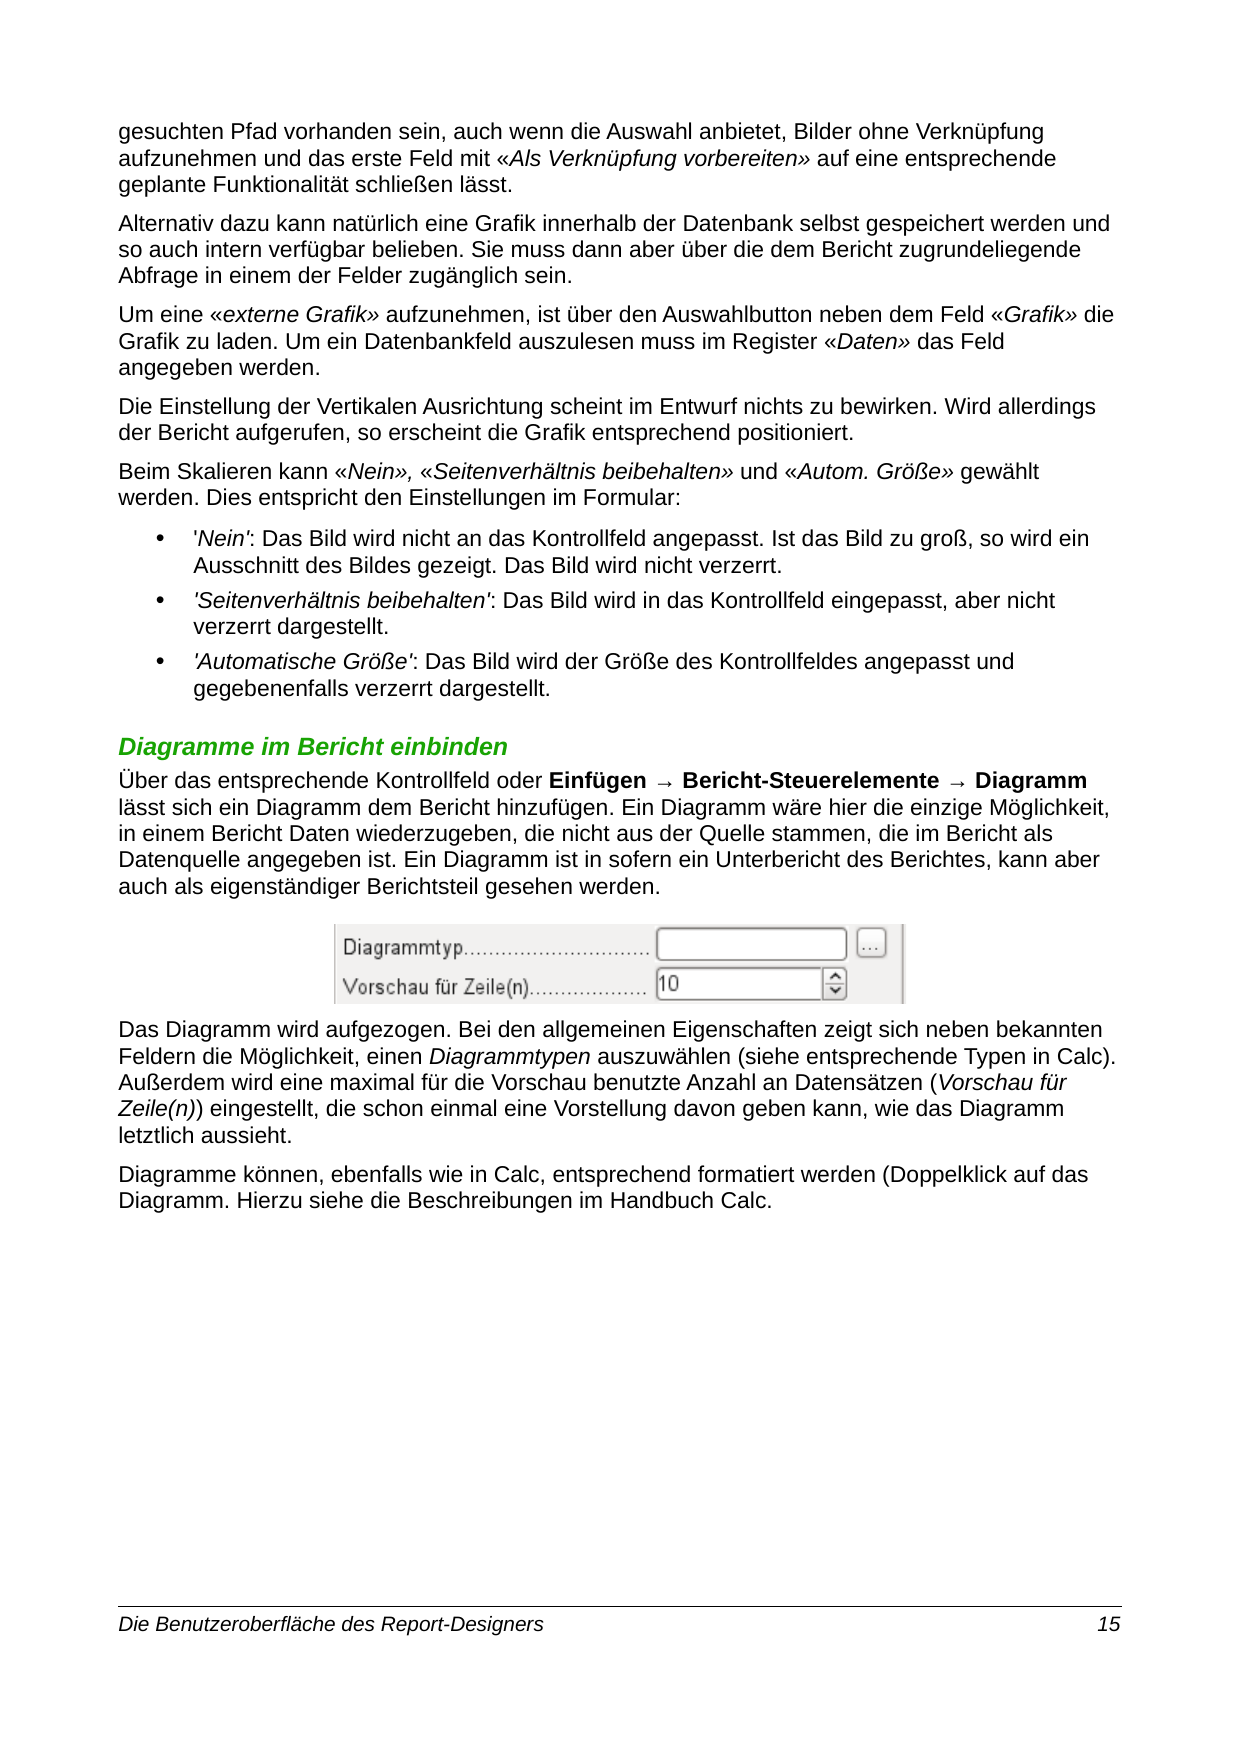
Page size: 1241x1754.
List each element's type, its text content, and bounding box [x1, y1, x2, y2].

text gesuchten Pfad vorhanden sein, auch wenn die Auswahl anbietet, Bilder ohne Verknüpfung aufzunehmen und das erste Feld mit «Als Verknüpfung vorbereiten» auf eine entsprechende geplante Funktionalität schließen lässt. [118, 118, 1122, 197]
list 'Seitenverhältnis beibehalten': Das Bild wird in das Kontrollfeld eingepasst, aber nicht verzerrt dargestellt. [156, 584, 1122, 640]
text Um eine «externe Grafik» aufzunehmen, ist über den Auswahlbutton neben dem Feld «Grafik» die Grafik zu laden. Um ein Datenbankfeld auszulesen muss im Register «Daten» das Feld angegeben werden. [118, 301, 1122, 380]
list 'Automatische Größe': Das Bild wird der Größe des Kontrollfeldes angepasst und gegebenenfalls verzerrt dargestellt. [156, 646, 1122, 701]
text Das Diagramm wird aufgezogen. Bei den allgemeinen Eigenschaften zeigt sich neben bekannten Feldern die Möglichkeit, einen Diagrammtypen auszuwählen (siehe entsprechende Typen in Calc). Außerdem wird eine maximal für die Vorschau benutzte Anzahl an Datensätzen (Vorschau für Zeile(n)) eingestellt, die schon einmal eine Vorstellung davon geben kann, wie das Diagramm letztlich aussieht. [118, 1016, 1122, 1148]
picture [334, 924, 907, 1004]
subtitle Diagramme im Bericht einbinden [118, 732, 1122, 761]
text Die Einstellung der Vertikalen Ausrichtung scheint im Entwurf nichts zu bewirken. Wird allerdings der Bericht aufgerufen, so erscheint die Grafik entsprechend positioniert. [118, 393, 1122, 446]
text Alternativ dazu kann natürlich eine Grafik innerhalb der Datenbank selbst gespeichert werden und so auch intern verfügbar belieben. Sie muss dann aber über die dem Bericht zugrundeliegende Abfrage in einem der Felder zugänglich sein. [118, 210, 1122, 289]
text Diagramme können, ebenfalls wie in Calc, entsprechend formatiert werden (Doppelklick auf das Diagramm. Hierzu siehe die Beschreibungen im Handbuch Calc. [118, 1161, 1122, 1213]
list 'Nein': Das Bild wird nicht an das Kontrollfeld angepasst. Ist das Bild zu groß, so wird ein Ausschnitt des Bildes gezeigt. Das Bild wird nicht verzerrt. [156, 523, 1122, 578]
text Beim Skalieren kann «Nein», «Seitenverhältnis beibehalten» und «Autom. Größe» gewählt werden. Dies entspricht den Einstellungen im Formular: [118, 458, 1122, 511]
text Über das entsprechende Kontrollfeld oder Einfügen → Bericht-Steuerelemente → Diagramm lässt sich ein Diagramm dem Bericht hinzufügen. Ein Diagramm wäre hier die einzige Möglichkeit, in einem Bericht Daten wiederzugeben, die nicht aus der Quelle stammen, die im Bericht als Datenquelle angegeben ist. Ein Diagramm ist in sofern ein Unterbericht des Berichtes, kann aber auch als eigenständiger Berichtsteil gesehen werden. [118, 767, 1122, 899]
